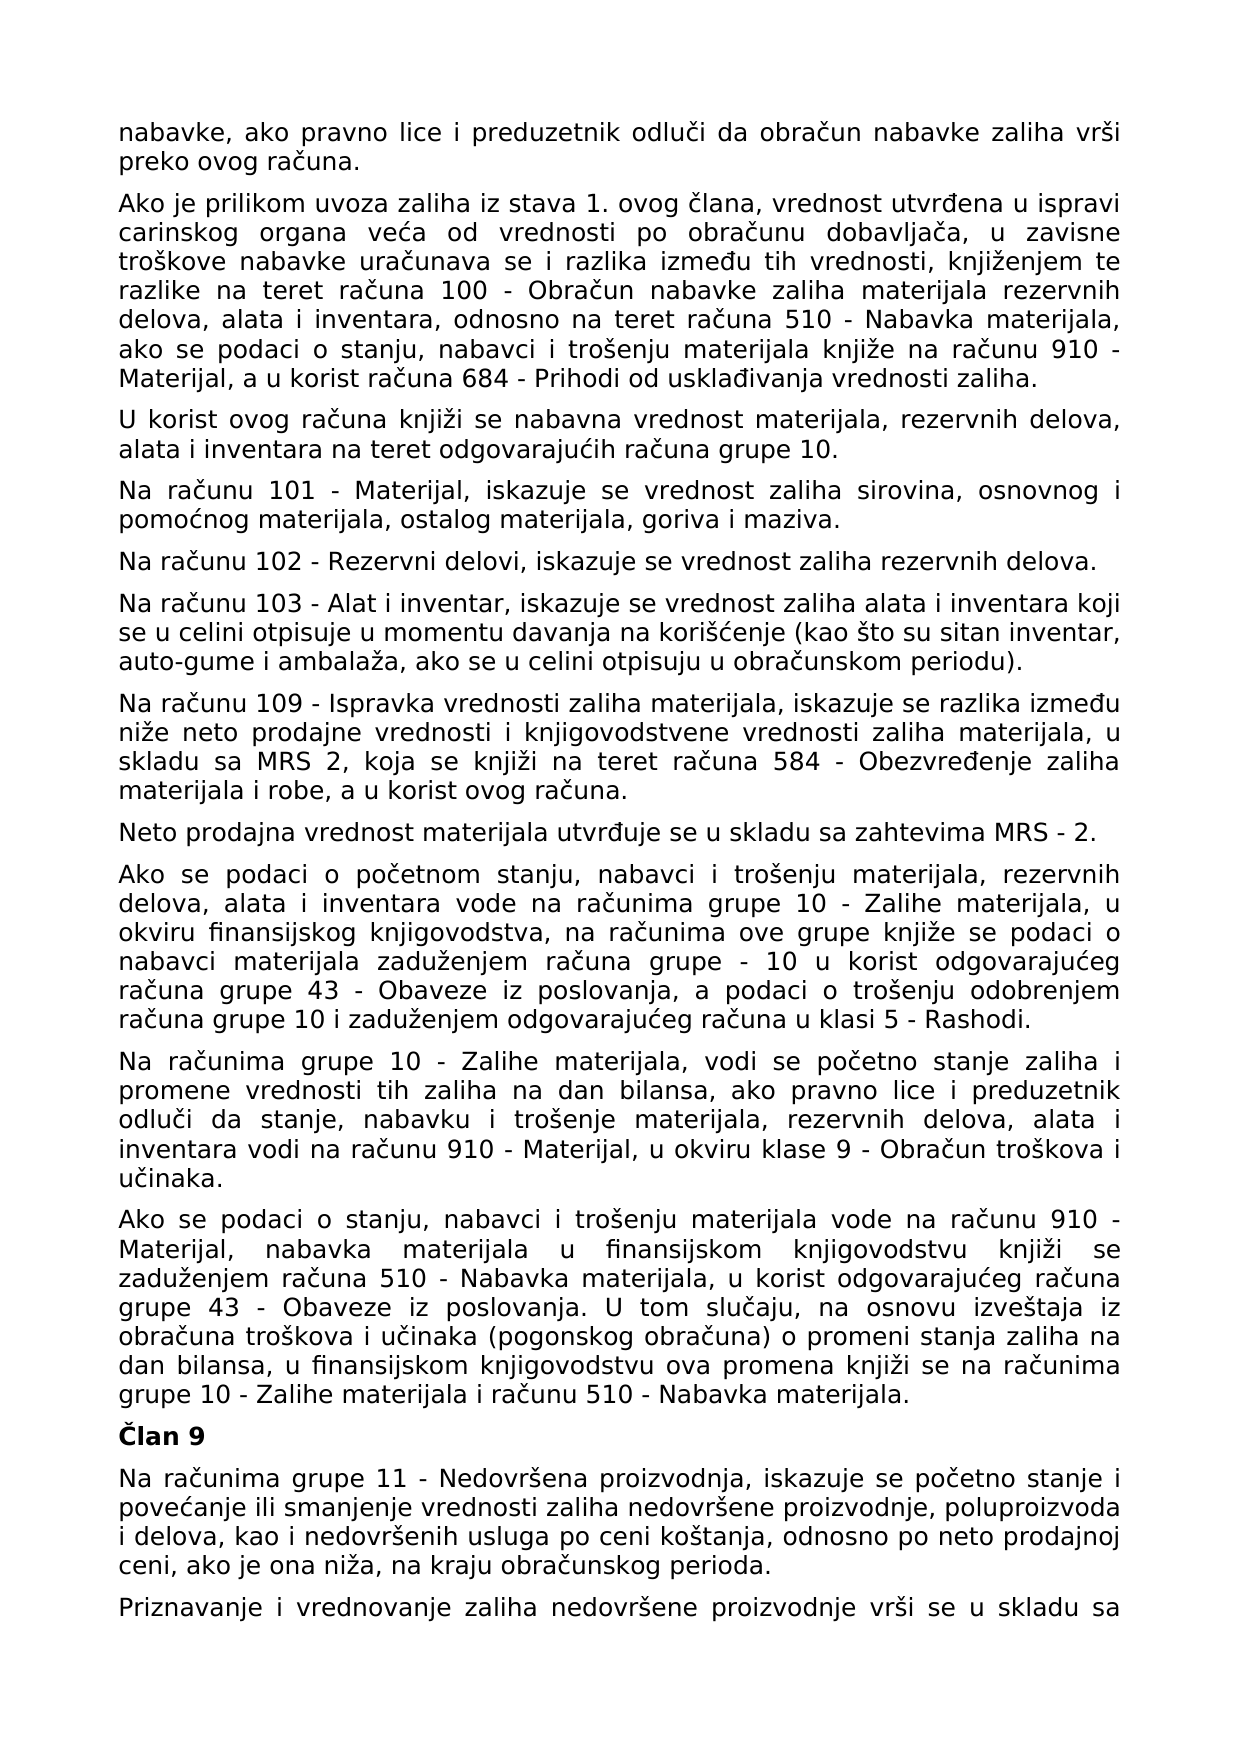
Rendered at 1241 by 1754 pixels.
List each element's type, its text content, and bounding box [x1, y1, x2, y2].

text Ako se podaci o stanju, nabavci i trošenju materijala vode na računu 910 - Materijal, nabavka materijala u finansijskom knjigovodstvu knjiži se zaduženjem računa 510 - Nabavka materijala, u korist odgovarajućeg računa grupe 43 - Obaveze iz poslovanja. U tom slučaju, na osnovu izveštaja iz obračuna troškova i učinaka (pogonskog obračuna) o promeni stanja zaliha na dan bilansa, u finansijskom knjigovodstvu ova promena knjiži se na računima grupe 10 - Zalihe materijala i računu 510 - Nabavka materijala. [118, 1206, 1122, 1410]
text Neto prodajna vrednost materijala utvrđuje se u skladu sa zahtevima MRS - 2. [118, 818, 1122, 847]
text nabavke, ako pravno lice i preduzetnik odluči da obračun nabavke zaliha vrši preko ovog računa. [118, 118, 1122, 176]
text Na računima grupe 11 - Nedovršena proizvodnja, iskazuje se početno stanje i povećanje ili smanjenje vrednosti zaliha nedovršene proizvodnje, poluproizvoda i delova, kao i nedovršenih usluga po ceni koštanja, odnosno po neto prodajnoj ceni, ako je ona niža, na kraju obračunskog perioda. [118, 1464, 1122, 1581]
text Na računima grupe 10 - Zalihe materijala, vodi se početno stanje zaliha i promene vrednosti tih zaliha na dan bilansa, ako pravno lice i preduzetnik odluči da stanje, nabavku i trošenje materijala, rezervnih delova, alata i inventara vodi na računu 910 - Materijal, u okviru klase 9 - Obračun troškova i učinaka. [118, 1047, 1122, 1193]
text Ako se podaci o početnom stanju, nabavci i trošenju materijala, rezervnih delova, alata i inventara vode na računima grupe 10 - Zalihe materijala, u okviru finansijskog knjigovodstva, na računima ove grupe knjiže se podaci o nabavci materijala zaduženjem računa grupe - 10 u korist odgovarajućeg računa grupe 43 - Obaveze iz poslovanja, a podaci o trošenju odobrenjem računa grupe 10 i zaduženjem odgovarajućeg računa u klasi 5 - Rashodi. [118, 860, 1122, 1035]
text Na računu 102 - Rezervni delovi, iskazuje se vrednost zaliha rezervnih delova. [118, 547, 1122, 576]
text Na računu 109 - Ispravka vrednosti zaliha materijala, iskazuje se razlika između niže neto prodajne vrednosti i knjigovodstvene vrednosti zaliha materijala, u skladu sa MRS 2, koja se knjiži na teret računa 584 - Obezvređenje zaliha materijala i robe, a u korist ovog računa. [118, 689, 1122, 806]
text Na računu 101 - Materijal, iskazuje se vrednost zaliha sirovina, osnovnog i pomoćnog materijala, ostalog materijala, goriva i maziva. [118, 476, 1122, 535]
text U korist ovog računa knjiži se nabavna vrednost materijala, rezervnih delova, alata i inventara na teret odgovarajućih računa grupe 10. [118, 406, 1122, 464]
text Ako je prilikom uvoza zaliha iz stava 1. ovog člana, vrednost utvrđena u ispravi carinskog organa veća od vrednosti po obračunu dobavljača, u zavisne troškove nabavke uračunava se i razlika između tih vrednosti, knjiženjem te razlike na teret računa 100 - Obračun nabavke zaliha materijala rezervnih delova, alata i inventara, odnosno na teret računa 510 - Nabavka materijala, ako se podaci o stanju, nabavci i trošenju materijala knjiže na računu 910 - Materijal, a u korist računa 684 - Prihodi od usklađivanja vrednosti zaliha. [118, 189, 1122, 393]
text Na računu 103 - Alat i inventar, iskazuje se vrednost zaliha alata i inventara koji se u celini otpisuje u momentu davanja na korišćenje (kao što su sitan inventar, auto-gume i ambalaža, ako se u celini otpisuju u obračunskom periodu). [118, 589, 1122, 676]
text Priznavanje i vrednovanje zaliha nedovršene proizvodnje vrši se u skladu sa [118, 1593, 1122, 1622]
text Član 9 [118, 1422, 1122, 1451]
